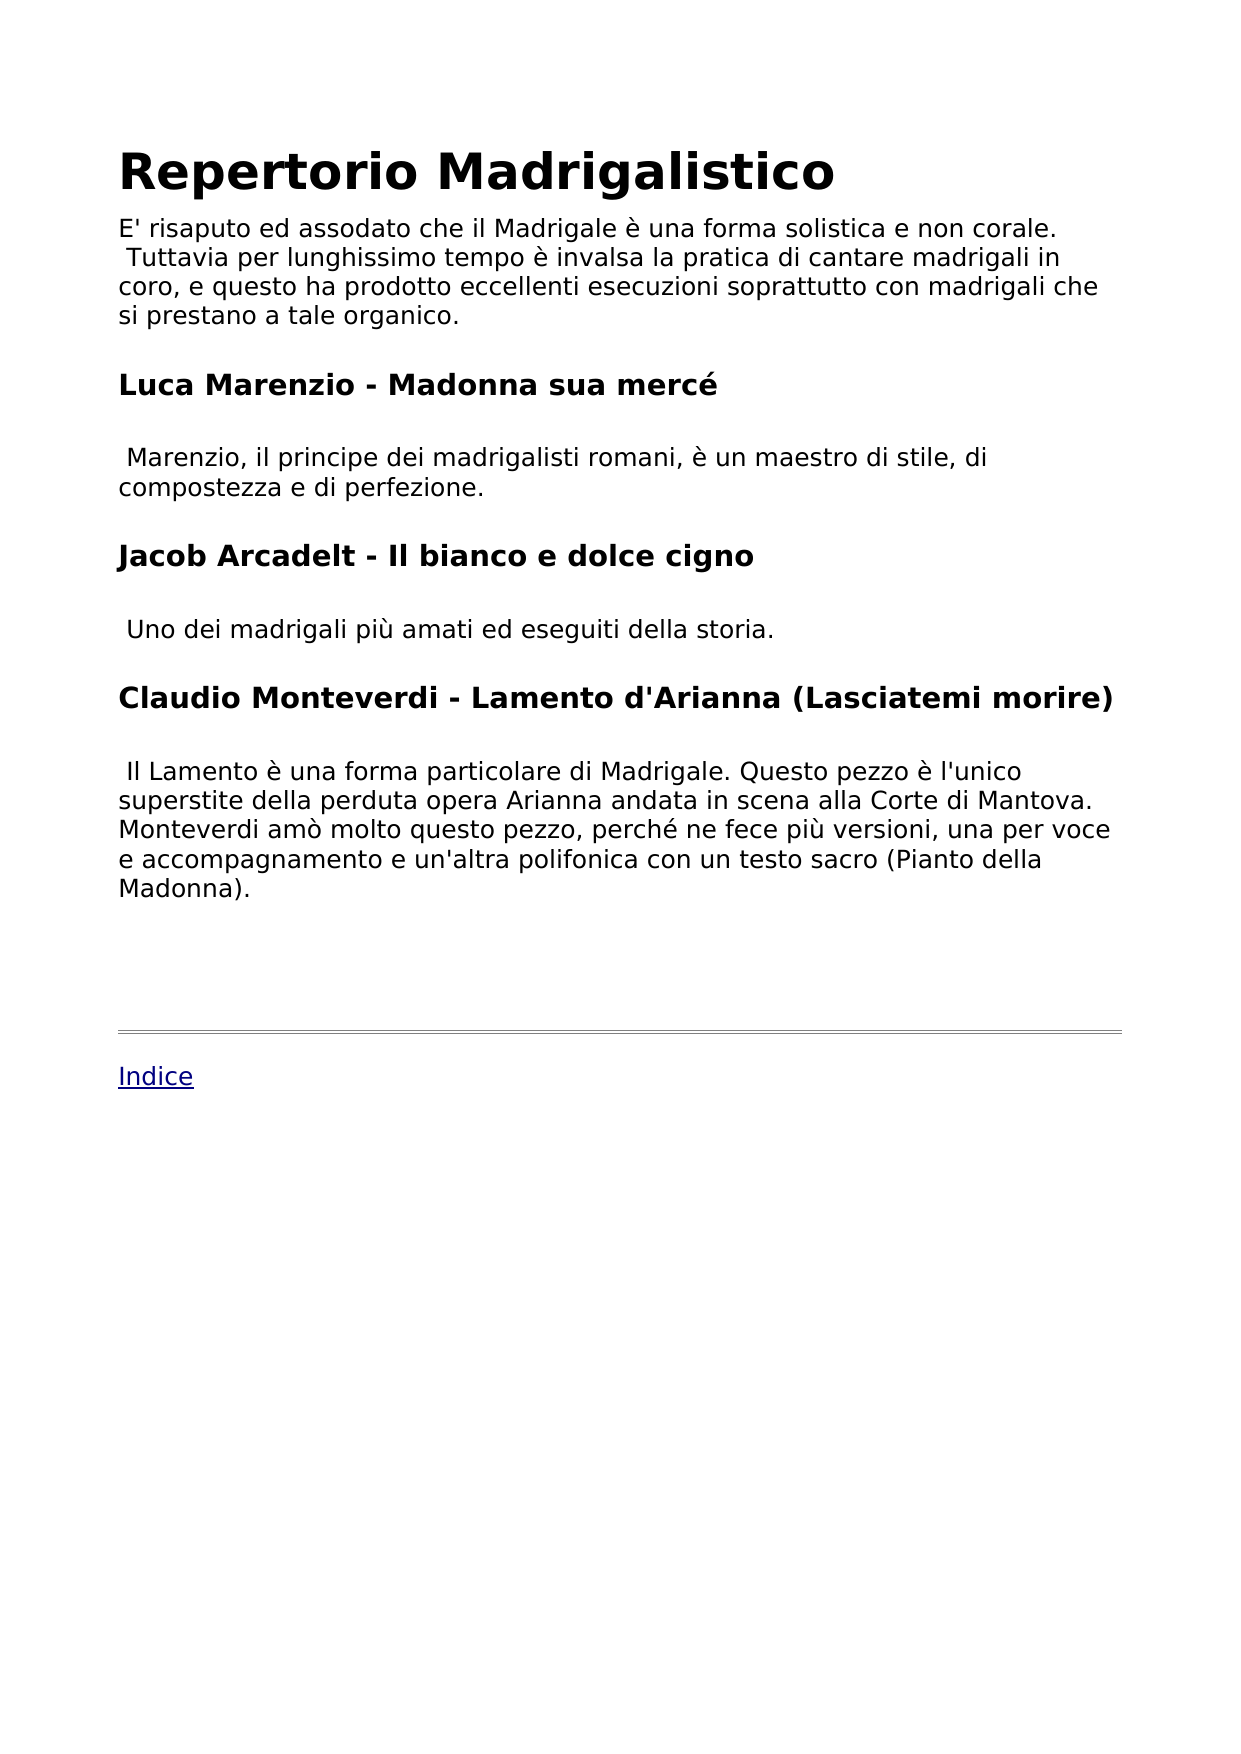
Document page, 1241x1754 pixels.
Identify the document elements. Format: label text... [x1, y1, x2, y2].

subtitle Luca Marenzio - Madonna sua mercé [118, 368, 1122, 402]
subtitle Jacob Arcadelt - Il bianco e dolce cigno [118, 539, 1122, 573]
text Indice [118, 1062, 1122, 1091]
text Il Lamento è una forma particolare di Madrigale. Questo pezzo è l'unico superstite della perduta opera Arianna andata in scena alla Corte di Mantova. Monteverdi amò molto questo pezzo, perché ne fece più versioni, una per voce e accompagnamento e un'altra polifonica con un testo sacro (Pianto della Madonna). [118, 728, 1122, 903]
text E' risaputo ed assodato che il Madrigale è una forma solistica e non corale. Tuttavia per lunghissimo tempo è invalsa la pratica di cantare madrigali in coro, e questo ha prodotto eccellenti esecuzioni soprattutto con madrigali che si prestano a tale organico. [118, 214, 1122, 331]
text Uno dei madrigali più amati ed eseguiti della storia. [118, 586, 1122, 644]
text Marenzio, il principe dei madrigalisti romani, è un maestro di stile, di compostezza e di perfezione. [118, 414, 1122, 502]
subtitle Claudio Monteverdi - Lamento d'Arianna (Lasciatemi morire) [118, 682, 1122, 716]
subtitle Repertorio Madrigalistico [118, 143, 1122, 201]
